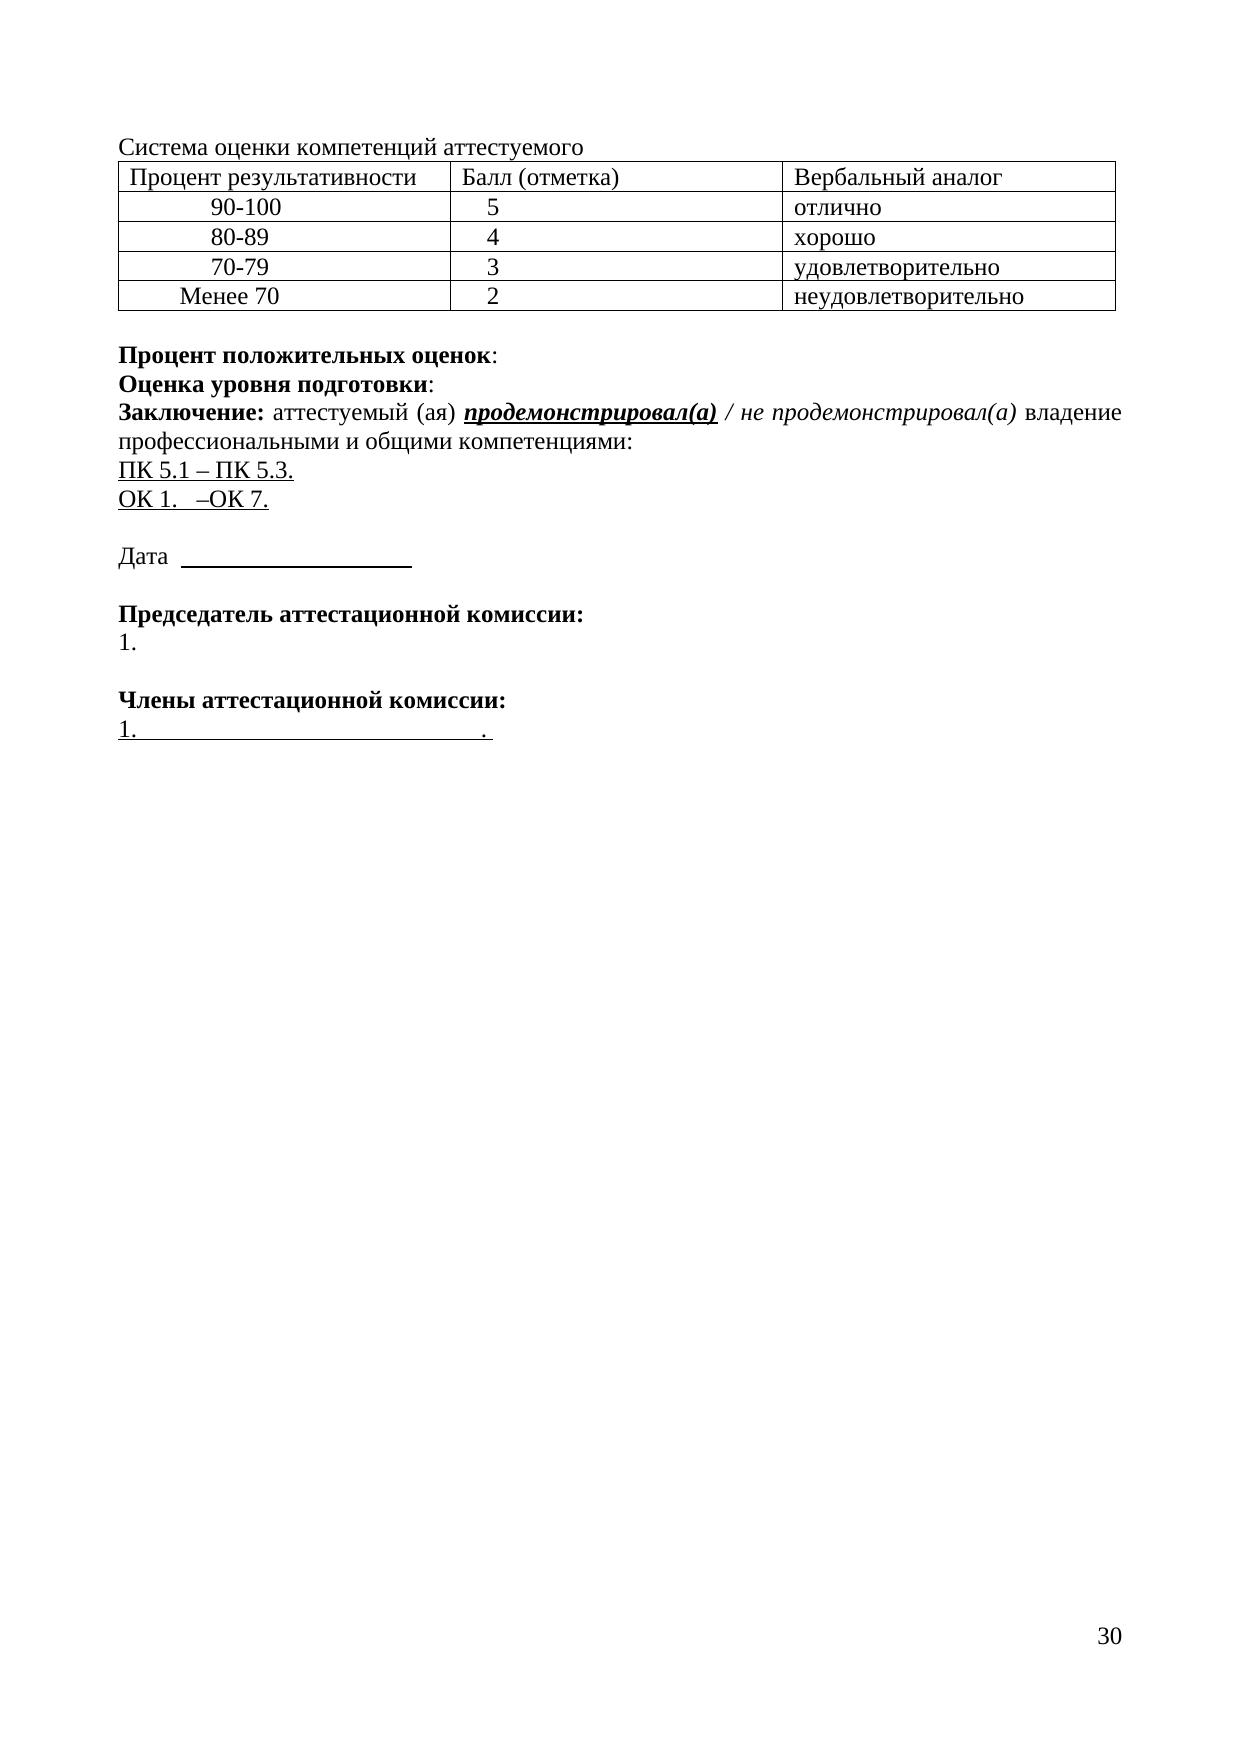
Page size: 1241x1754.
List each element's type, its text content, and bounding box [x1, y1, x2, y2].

text Процент положительных оценок: [118, 340, 1122, 369]
table_cell 5 [451, 192, 782, 221]
text Оценка уровня подготовки: [118, 369, 1122, 397]
table_cell 3 [451, 252, 782, 280]
text Система оценки компетенций аттестуемого [118, 132, 1122, 161]
table_cell хорошо [783, 222, 1115, 251]
table_cell удовлетворительно [783, 252, 1115, 280]
table_cell отлично [783, 192, 1115, 221]
table_cell Менее 70 [119, 281, 450, 310]
text Члены аттестационной комиссии: [118, 685, 1122, 714]
table_cell 2 [451, 281, 782, 310]
table_cell 90-100 [119, 192, 450, 221]
text ПК 5.1 – ПК 5.3. [118, 455, 1122, 484]
table_cell 4 [451, 222, 782, 251]
table_cell неудовлетворительно [783, 281, 1115, 310]
text Дата [118, 541, 1122, 570]
table_header Процент результативности [119, 162, 450, 191]
text 1. . [118, 714, 1122, 742]
table_header Вербальный аналог [783, 162, 1115, 191]
text ОК 1. –ОК 7. [118, 484, 1122, 512]
table_header Балл (отметка) [451, 162, 782, 191]
table_cell 80-89 [119, 222, 450, 251]
text Заключение: аттестуемый (ая) продемонстрировал(а) / не продемонстрировал(а) владение профессиональными и общими компетенциями: [118, 397, 1122, 455]
text Председатель аттестационной комиссии: [118, 599, 1122, 627]
table_cell 70-79 [119, 252, 450, 280]
text 1. [118, 627, 1122, 656]
